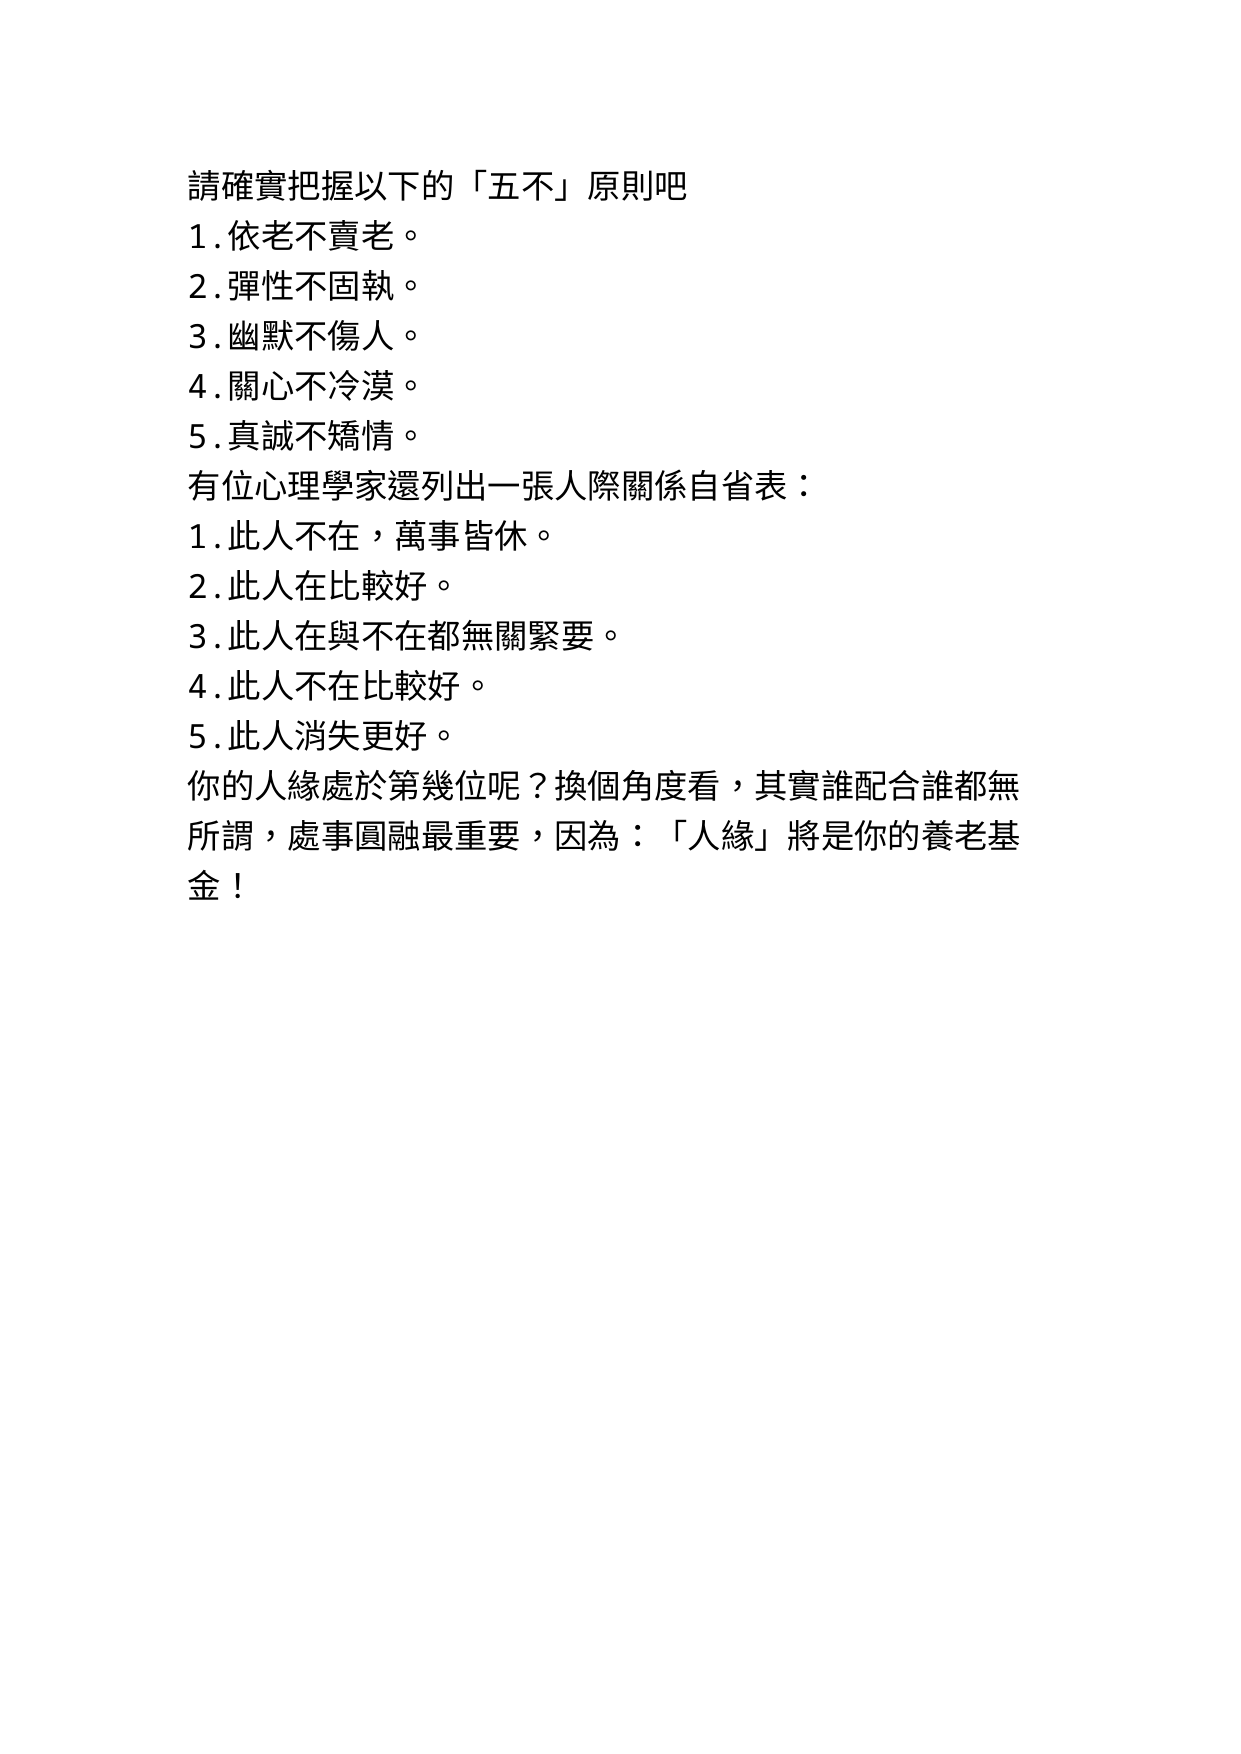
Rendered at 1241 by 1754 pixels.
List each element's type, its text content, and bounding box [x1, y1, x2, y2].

text 請確實把握以下的「五不」原則吧 1.依老不賣老。 2.彈性不固執。 3.幽默不傷人。 4.關心不冷漠。 5.真誠不矯情。 有位心理學家還列出一張人際關係自省表： 1.此人不在，萬事皆休。 2.此人在比較好。 3.此人在與不在都無關緊要。 4.此人不在比較好。 5.此人消失更好。 你的人緣處於第幾位呢？換個角度看，其實誰配合誰都無所謂，處事圓融最重要，因為：「人緣」將是你的養老基金！ [187, 158, 1053, 908]
